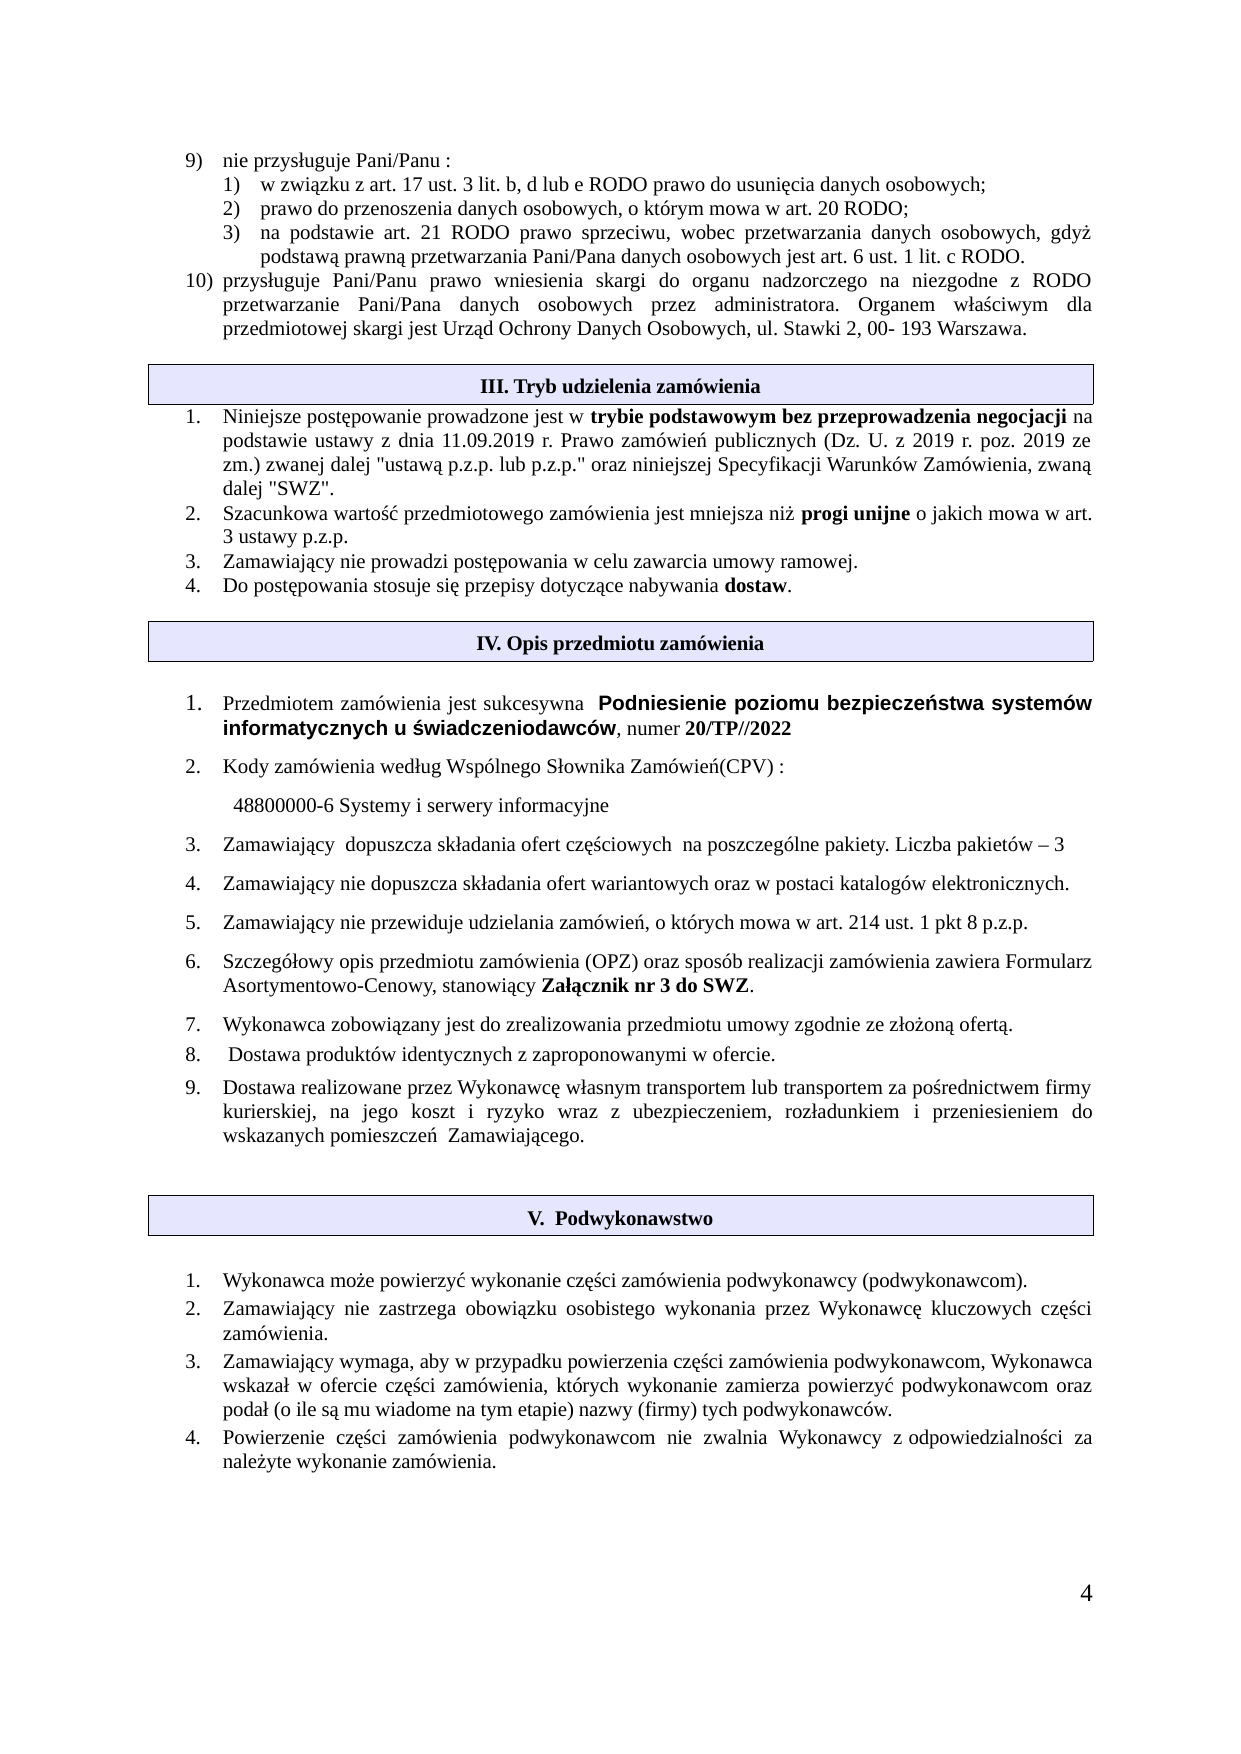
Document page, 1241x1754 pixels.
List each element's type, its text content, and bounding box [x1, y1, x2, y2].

list Szacunkowa wartość przedmiotowego zamówienia jest mniejsza niż progi unijne o jakich mowa w art. 3 ustawy p.z.p. [185, 500, 1093, 548]
list Do postępowania stosuje się przepisy dotyczące nabywania dostaw. [185, 573, 1093, 597]
list prawo do przenoszenia danych osobowych, o którym mowa w art. 20 RODO; [223, 196, 1093, 220]
list Szczegółowy opis przedmiotu zamówienia (OPZ) oraz sposób realizacji zamówienia zawiera Formularz Asortymentowo-Cenowy, stanowiący Załącznik nr 3 do SWZ. [185, 949, 1093, 997]
list przysługuje Pani/Panu prawo wniesienia skargi do organu nadzorczego na niezgodne z RODO przetwarzanie Pani/Pana danych osobowych przez administratora. Organem właściwym dla przedmiotowej skargi jest Urząd Ochrony Danych Osobowych, ul. Stawki 2, 00- 193 Warszawa. [185, 268, 1093, 340]
list Zamawiający nie zastrzega obowiązku osobistego wykonania przez Wykonawcę kluczowych części zamówienia. [185, 1296, 1093, 1344]
list Powierzenie części zamówienia podwykonawcom nie zwalnia Wykonawcy z odpowiedzialności za należyte wykonanie zamówienia. [185, 1425, 1093, 1473]
list w związku z art. 17 ust. 3 lit. b, d lub e RODO prawo do usunięcia danych osobowych; [223, 172, 1093, 196]
table_header III. Tryb udzielenia zamówienia [149, 365, 1093, 404]
list Wykonawca może powierzyć wykonanie części zamówienia podwykonawcy (podwykonawcom). [185, 1268, 1093, 1292]
list Zamawiający dopuszcza składania ofert częściowych na poszczególne pakiety. Liczba pakietów – 3 [185, 832, 1093, 856]
list Dostawa produktów identycznych z zaproponowanymi w ofercie. [185, 1042, 1093, 1066]
table_header V. Podwykonawstwo [149, 1196, 1093, 1235]
list Zamawiający nie prowadzi postępowania w celu zawarcia umowy ramowej. [185, 548, 1093, 573]
list Zamawiający wymaga, aby w przypadku powierzenia części zamówienia podwykonawcom, Wykonawca wskazał w ofercie części zamówienia, których wykonanie zamierza powierzyć podwykonawcom oraz podał (o ile są mu wiadome na tym etapie) nazwy (firmy) tych podwykonawców. [185, 1349, 1093, 1421]
list Zamawiający nie przewiduje udzielania zamówień, o których mowa w art. 214 ust. 1 pkt 8 p.z.p. [185, 910, 1093, 934]
list na podstawie art. 21 RODO prawo sprzeciwu, wobec przetwarzania danych osobowych, gdyż podstawą prawną przetwarzania Pani/Pana danych osobowych jest art. 6 ust. 1 lit. c RODO. [223, 220, 1093, 268]
list Wykonawca zobowiązany jest do zrealizowania przedmiotu umowy zgodnie ze złożoną ofertą. [185, 1012, 1093, 1036]
list Niniejsze postępowanie prowadzone jest w trybie podstawowym bez przeprowadzenia negocjacji na podstawie ustawy z dnia 11.09.2019 r. Prawo zamówień publicznych (Dz. U. z 2019 r. poz. 2019 ze zm.) zwanej dalej "ustawą p.z.p. lub p.z.p." oraz niniejszej Specyfikacji Warunków Zamówienia, zwaną dalej "SWZ". [185, 405, 1093, 500]
list nie przysługuje Pani/Panu : [185, 148, 1093, 172]
table_header IV. Opis przedmiotu zamówienia [149, 622, 1093, 661]
list Zamawiający nie dopuszcza składania ofert wariantowych oraz w postaci katalogów elektronicznych. [185, 871, 1093, 895]
list Przedmiotem zamówienia jest sukcesywna Podniesienie poziomu bezpieczeństwa systemów informatycznych u świadczeniodawców, numer 20/TP//2022 [185, 689, 1093, 739]
list Dostawa realizowane przez Wykonawcę własnym transportem lub transportem za pośrednictwem firmy kurierskiej, na jego koszt i ryzyko wraz z ubezpieczeniem, rozładunkiem i przeniesieniem do wskazanych pomieszczeń Zamawiającego. [185, 1075, 1093, 1147]
list Kody zamówienia według Wspólnego Słownika Zamówień(CPV) : [185, 754, 1093, 778]
list 48800000-6 Systemy i serwery informacyjne [185, 793, 1093, 817]
